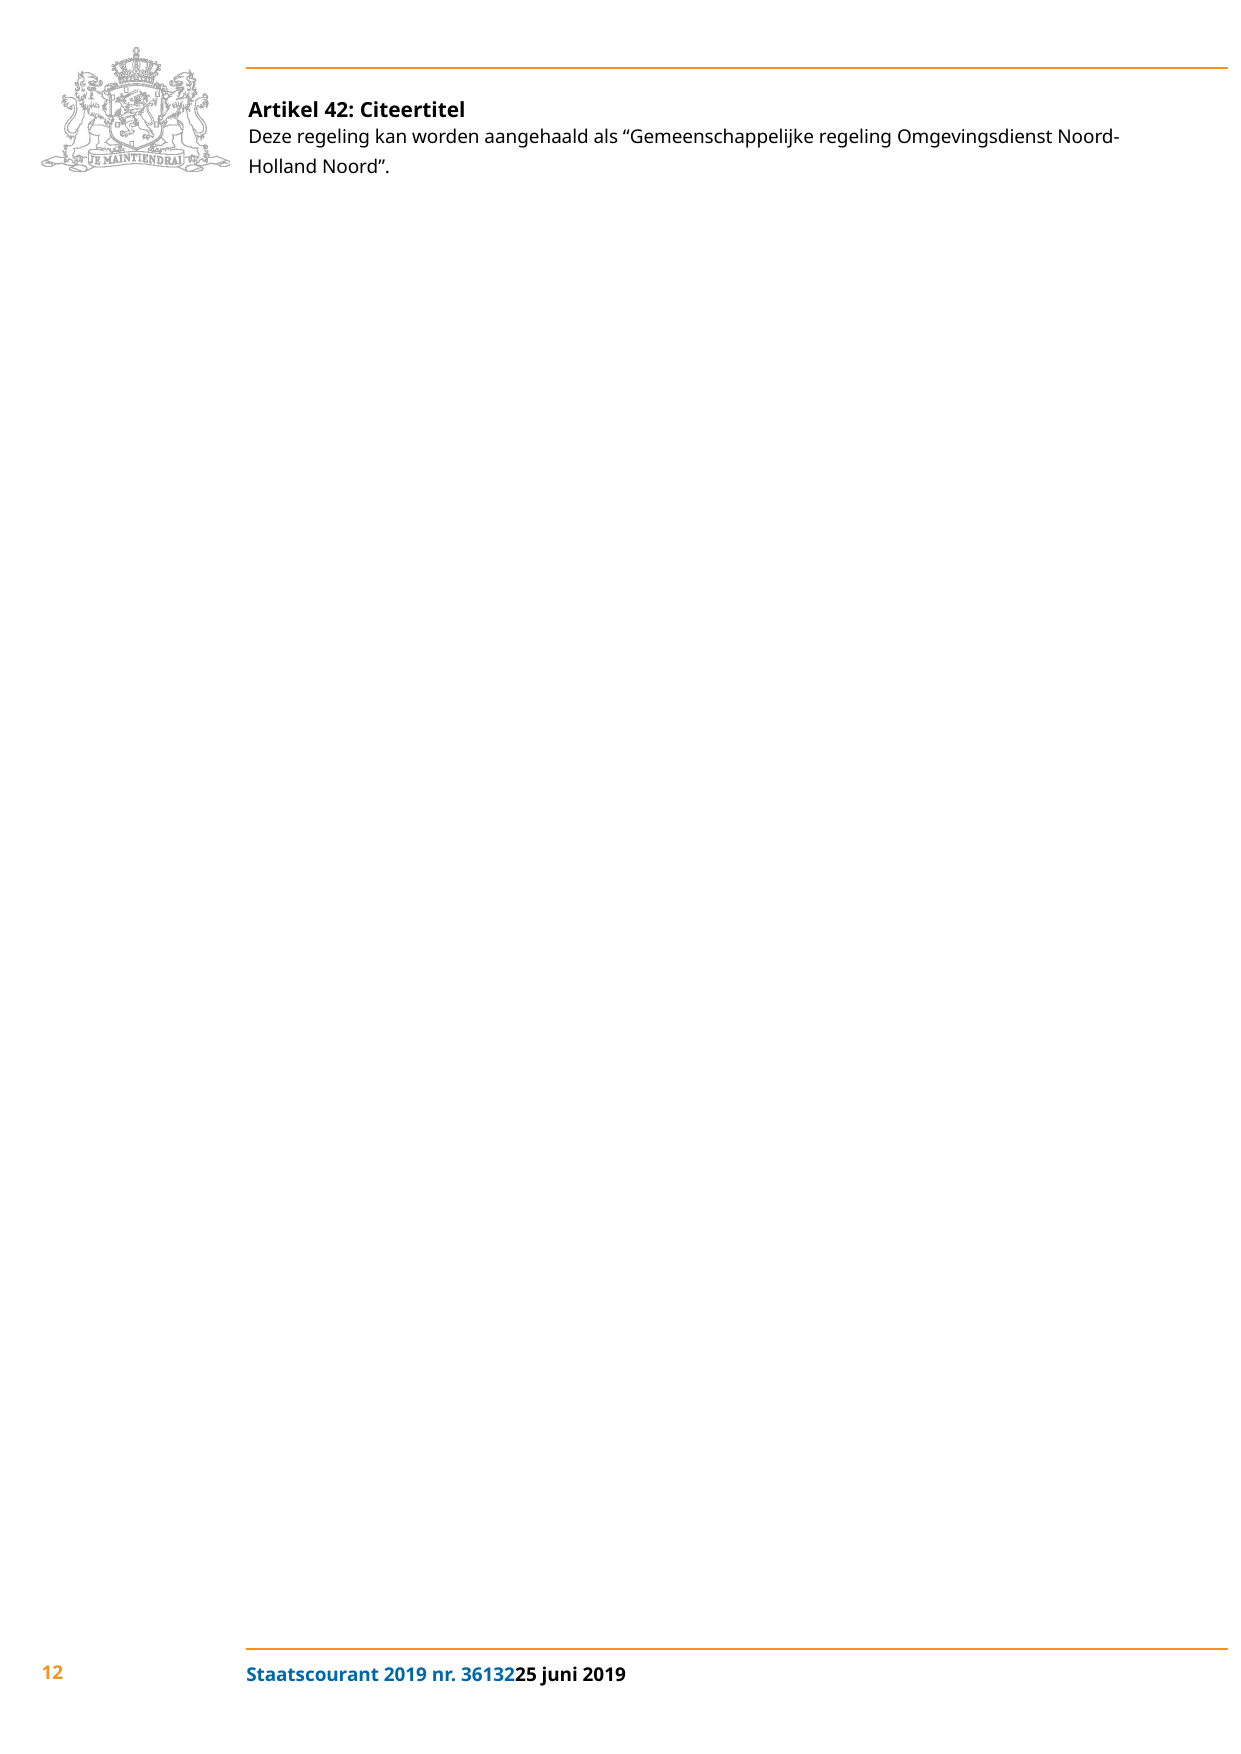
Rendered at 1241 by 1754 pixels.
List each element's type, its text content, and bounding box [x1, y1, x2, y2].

text Artikel 42: Citeertitel [248, 95, 1152, 123]
picture [41, 47, 231, 172]
text Deze regeling kan worden aangehaald als “Gemeenschappelijke regeling Omgevingsdienst Noord-Holland Noord”. [248, 123, 1152, 178]
